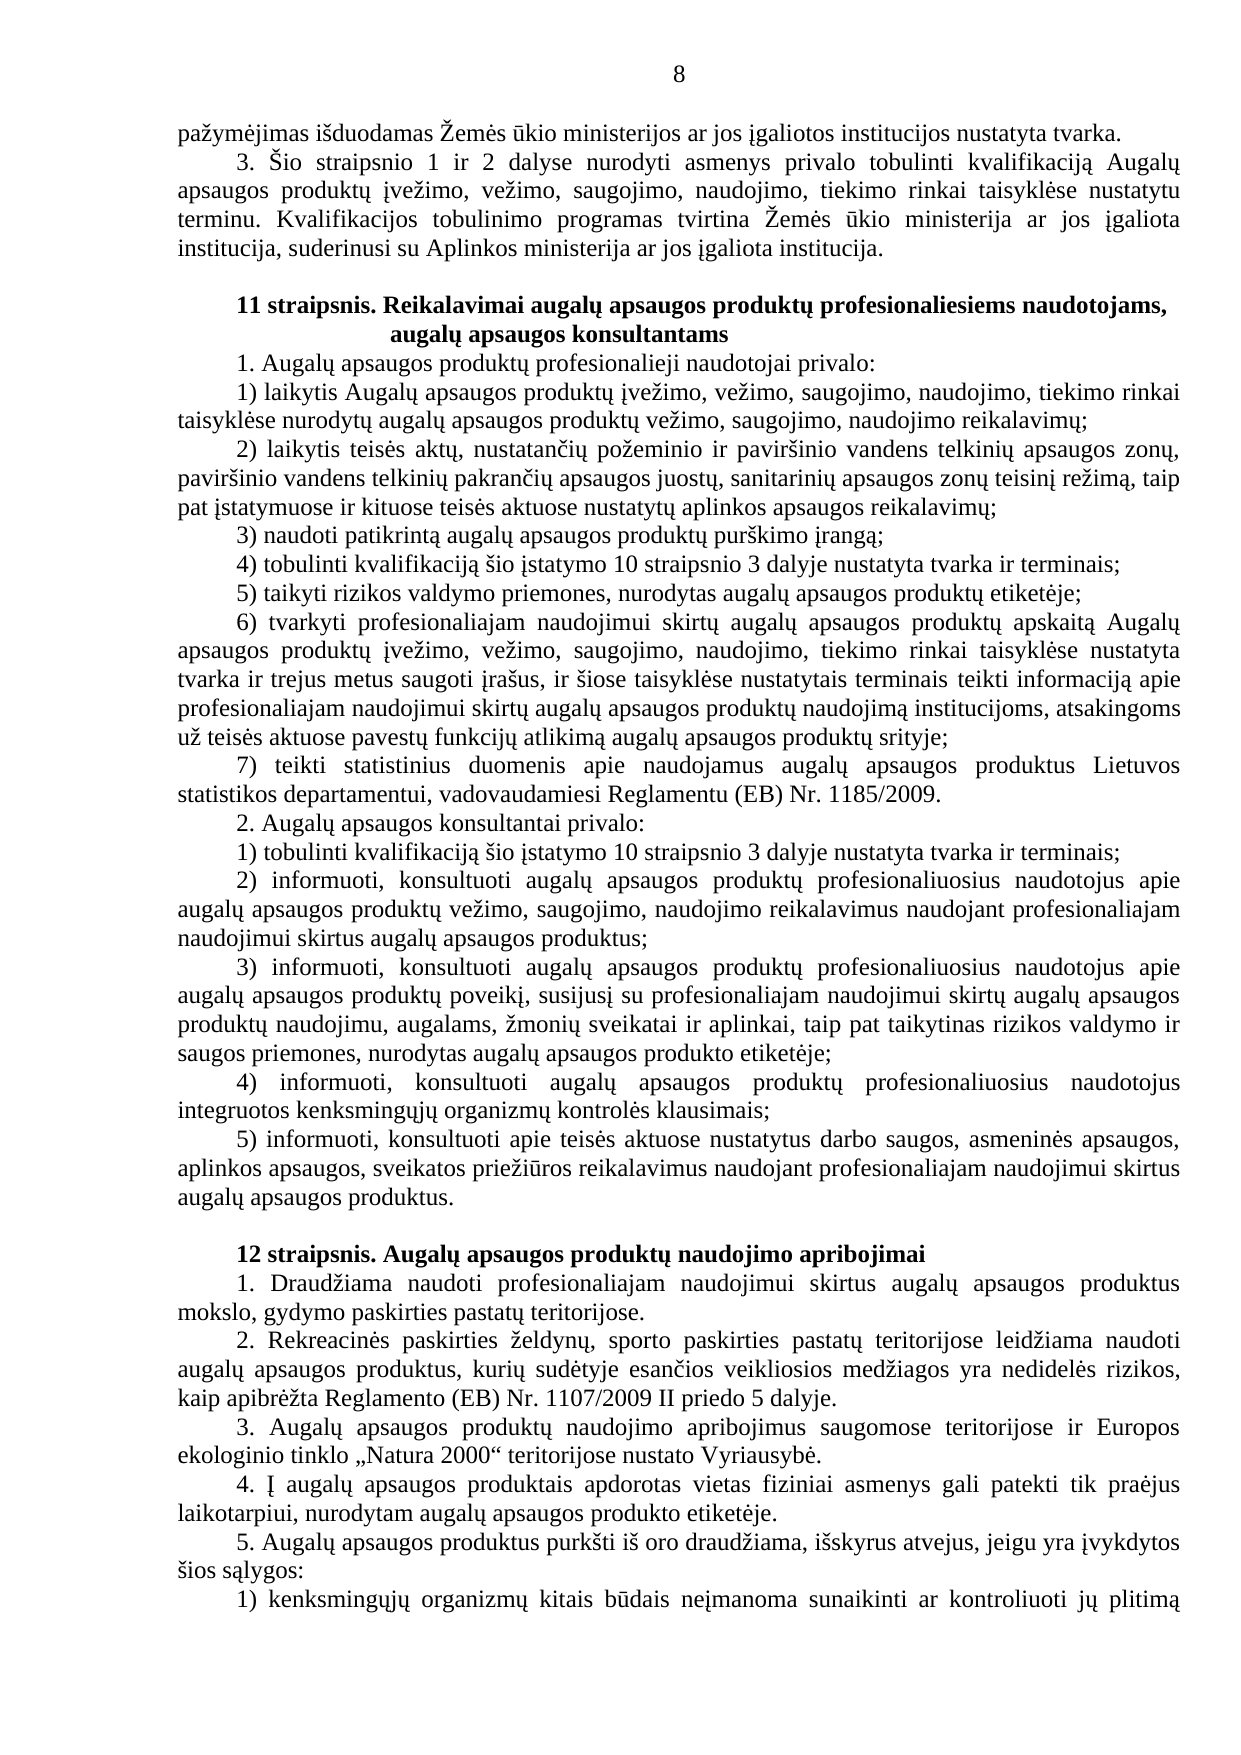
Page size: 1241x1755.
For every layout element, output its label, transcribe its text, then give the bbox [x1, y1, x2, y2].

text 5) taikyti rizikos valdymo priemones, nurodytas augalų apsaugos produktų etiketėje; [177, 578, 1181, 607]
text 2. Rekreacinės paskirties želdynų, sporto paskirties pastatų teritorijose leidžiama naudoti augalų apsaugos produktus, kurių sudėtyje esančios veikliosios medžiagos yra nedidelės rizikos, kaip apibrėžta Reglamento (EB) Nr. 1107/2009 II priedo 5 dalyje. [177, 1326, 1181, 1412]
text 5) informuoti, konsultuoti apie teisės aktuose nustatytus darbo saugos, asmeninės apsaugos, aplinkos apsaugos, sveikatos priežiūros reikalavimus naudojant profesionaliajam naudojimui skirtus augalų apsaugos produktus. [177, 1124, 1181, 1211]
text 1) laikytis Augalų apsaugos produktų įvežimo, vežimo, saugojimo, naudojimo, tiekimo rinkai taisyklėse nurodytų augalų apsaugos produktų vežimo, saugojimo, naudojimo reikalavimų; [177, 377, 1181, 434]
text 3) informuoti, konsultuoti augalų apsaugos produktų profesionaliuosius naudotojus apie augalų apsaugos produktų poveikį, susijusį su profesionaliajam naudojimui skirtų augalų apsaugos produktų naudojimu, augalams, žmonių sveikatai ir aplinkai, taip pat taikytinas rizikos valdymo ir saugos priemones, nurodytas augalų apsaugos produkto etiketėje; [177, 952, 1181, 1067]
text 2. Augalų apsaugos konsultantai privalo: [177, 808, 1181, 837]
text 3. Šio straipsnio 1 ir 2 dalyse nurodyti asmenys privalo tobulinti kvalifikaciją Augalų apsaugos produktų įvežimo, vežimo, saugojimo, naudojimo, tiekimo rinkai taisyklėse nustatytu terminu. Kvalifikacijos tobulinimo programas tvirtina Žemės ūkio ministerija ar jos įgaliota institucija, suderinusi su Aplinkos ministerija ar jos įgaliota institucija. [177, 147, 1181, 262]
text 5. Augalų apsaugos produktus purkšti iš oro draudžiama, išskyrus atvejus, jeigu yra įvykdytos šios sąlygos: [177, 1527, 1181, 1584]
text 4. Į augalų apsaugos produktais apdorotas vietas fiziniai asmenys gali patekti tik praėjus laikotarpiui, nurodytam augalų apsaugos produkto etiketėje. [177, 1469, 1181, 1527]
text 3) naudoti patikrintą augalų apsaugos produktų purškimo įrangą; [177, 521, 1181, 549]
text 3. Augalų apsaugos produktų naudojimo apribojimus saugomose teritorijose ir Europos ekologinio tinklo „Natura 2000“ teritorijose nustato Vyriausybė. [177, 1412, 1181, 1469]
text 1. Augalų apsaugos produktų profesionalieji naudotojai privalo: [177, 348, 1181, 377]
text 1) tobulinti kvalifikaciją šio įstatymo 10 straipsnio 3 dalyje nustatyta tvarka ir terminais; [177, 837, 1181, 866]
text 1. Draudžiama naudoti profesionaliajam naudojimui skirtus augalų apsaugos produktus mokslo, gydymo paskirties pastatų teritorijose. [177, 1268, 1181, 1326]
text pažymėjimas išduodamas Žemės ūkio ministerijos ar jos įgaliotos institucijos nustatyta tvarka. [177, 118, 1181, 147]
text 7) teikti statistinius duomenis apie naudojamus augalų apsaugos produktus Lietuvos statistikos departamentui, vadovaudamiesi Reglamentu (EB) Nr. 1185/2009. [177, 751, 1181, 808]
text 4) tobulinti kvalifikaciją šio įstatymo 10 straipsnio 3 dalyje nustatyta tvarka ir terminais; [177, 549, 1181, 578]
text 1) kenksmingųjų organizmų kitais būdais neįmanoma sunaikinti ar kontroliuoti jų plitimą [177, 1584, 1181, 1613]
text 11 straipsnis. Reikalavimai augalų apsaugos produktų profesionaliesiems naudotojams, augalų apsaugos konsultantams [236, 291, 1181, 348]
text 2) informuoti, konsultuoti augalų apsaugos produktų profesionaliuosius naudotojus apie augalų apsaugos produktų vežimo, saugojimo, naudojimo reikalavimus naudojant profesionaliajam naudojimui skirtus augalų apsaugos produktus; [177, 866, 1181, 952]
text 2) laikytis teisės aktų, nustatančių požeminio ir paviršinio vandens telkinių apsaugos zonų, paviršinio vandens telkinių pakrančių apsaugos juostų, sanitarinių apsaugos zonų teisinį režimą, taip pat įstatymuose ir kituose teisės aktuose nustatytų aplinkos apsaugos reikalavimų; [177, 434, 1181, 521]
text 4) informuoti, konsultuoti augalų apsaugos produktų profesionaliuosius naudotojus integruotos kenksmingųjų organizmų kontrolės klausimais; [177, 1067, 1181, 1124]
text 12 straipsnis. Augalų apsaugos produktų naudojimo apribojimai [177, 1239, 1181, 1268]
text 6) tvarkyti profesionaliajam naudojimui skirtų augalų apsaugos produktų apskaitą Augalų apsaugos produktų įvežimo, vežimo, saugojimo, naudojimo, tiekimo rinkai taisyklėse nustatyta tvarka ir trejus metus saugoti įrašus, ir šiose taisyklėse nustatytais terminais teikti informaciją apie profesionaliajam naudojimui skirtų augalų apsaugos produktų naudojimą institucijoms, atsakingoms už teisės aktuose pavestų funkcijų atlikimą augalų apsaugos produktų srityje; [177, 607, 1181, 751]
